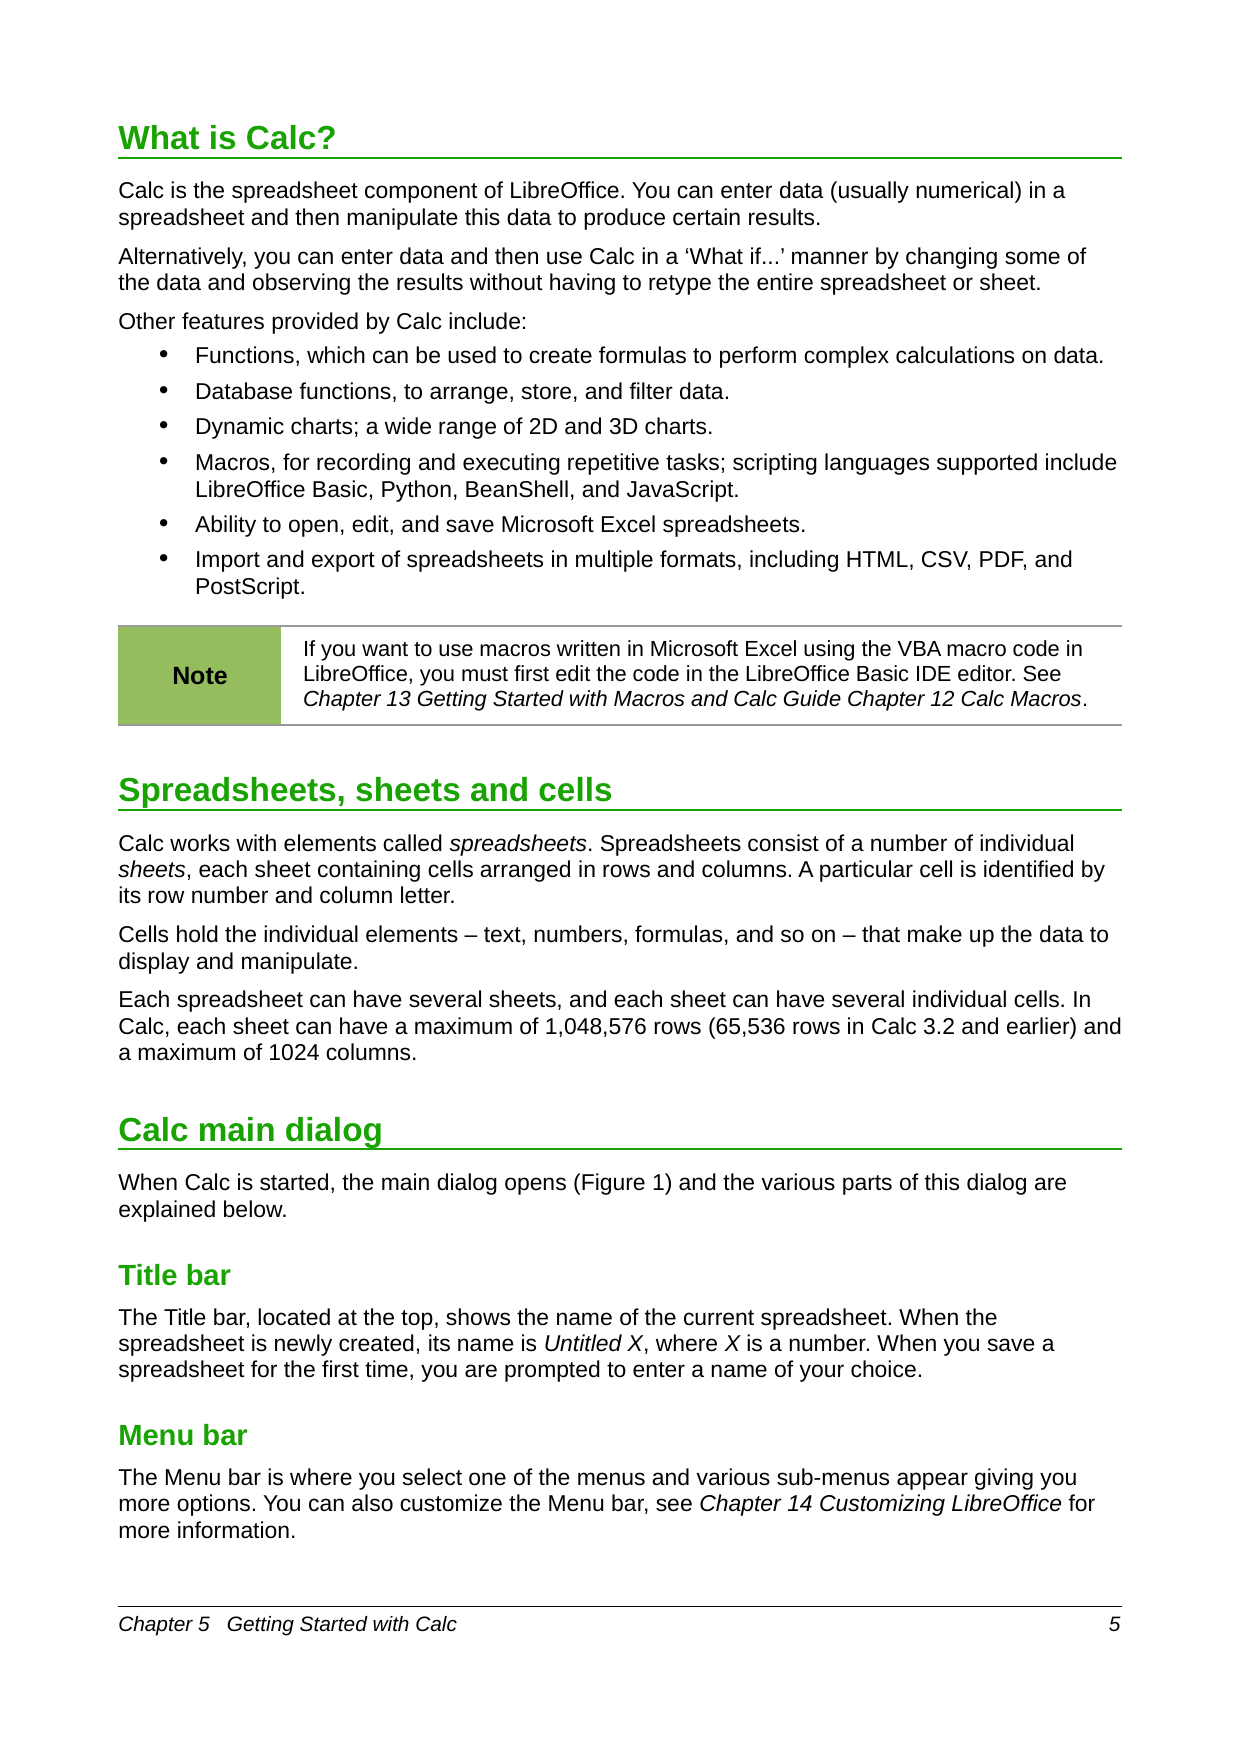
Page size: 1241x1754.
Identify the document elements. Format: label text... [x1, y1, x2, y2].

subtitle Menu bar [118, 1418, 1122, 1452]
text Calc works with elements called spreadsheets. Spreadsheets consist of a number of individual sheets, each sheet containing cells arranged in rows and columns. A particular cell is identified by its row number and column letter. [118, 830, 1122, 909]
text Cells hold the individual elements – text, numbers, formulas, and so on – that make up the data to display and manipulate. [118, 921, 1122, 974]
subtitle What is Calc? [118, 118, 1122, 157]
table_header Note [118, 627, 281, 724]
text Alternatively, you can enter data and then use Calc in a ‘What if...’ manner by changing some of the data and observing the results without having to retype the entire spreadsheet or sheet. [118, 243, 1122, 295]
list Macros, for recording and executing repetitive tasks; scripting languages supported include LibreOffice Basic, Python, BeanShell, and JavaScript. [156, 447, 1122, 502]
list Dynamic charts; a wide range of 2D and 3D charts. [156, 412, 1122, 441]
subtitle Title bar [118, 1257, 1122, 1291]
text When Calc is started, the main dialog opens (Figure 1) and the various parts of this dialog are explained below. [118, 1169, 1122, 1222]
text Calc is the spreadsheet component of LibreOffice. You can enter data (usually numerical) in a spreadsheet and then manipulate this data to produce certain results. [118, 177, 1122, 230]
text The Title bar, located at the top, shows the name of the current spreadsheet. When the spreadsheet is newly created, its name is Untitled X, where X is a number. When you save a spreadsheet for the first time, you are prompted to enter a name of your choice. [118, 1303, 1122, 1382]
list Functions, which can be used to create formulas to perform complex calculations on data. [156, 341, 1122, 370]
list Ability to open, edit, and save Microsoft Excel spreadsheets. [156, 509, 1122, 538]
table_header If you want to use macros written in Microsoft Excel using the VBA macro code in LibreOffice, you must first edit the code in the LibreOffice Basic IDE editor. See Chapter 13 Getting Started with Macros and Calc Guide Chapter 12 Calc Macros. [281, 627, 1122, 724]
text Each spreadsheet can have several sheets, and each sheet can have several individual cells. In Calc, each sheet can have a maximum of 1,048,576 rows (65,536 rows in Calc 3.2 and earlier) and a maximum of 1024 columns. [118, 986, 1122, 1066]
list Other features provided by Calc include: [118, 308, 1122, 334]
subtitle Calc main dialog [118, 1110, 1122, 1148]
text The Menu bar is where you select one of the menus and various sub-menus appear giving you more options. You can also customize the Menu bar, see Chapter 14 Customizing LibreOffice for more information. [118, 1464, 1122, 1543]
list Import and export of spreadsheets in multiple formats, including HTML, CSV, PDF, and PostScript. [156, 544, 1122, 600]
subtitle Spreadsheets, sheets and cells [118, 770, 1122, 809]
list Database functions, to arrange, store, and filter data. [156, 376, 1122, 405]
